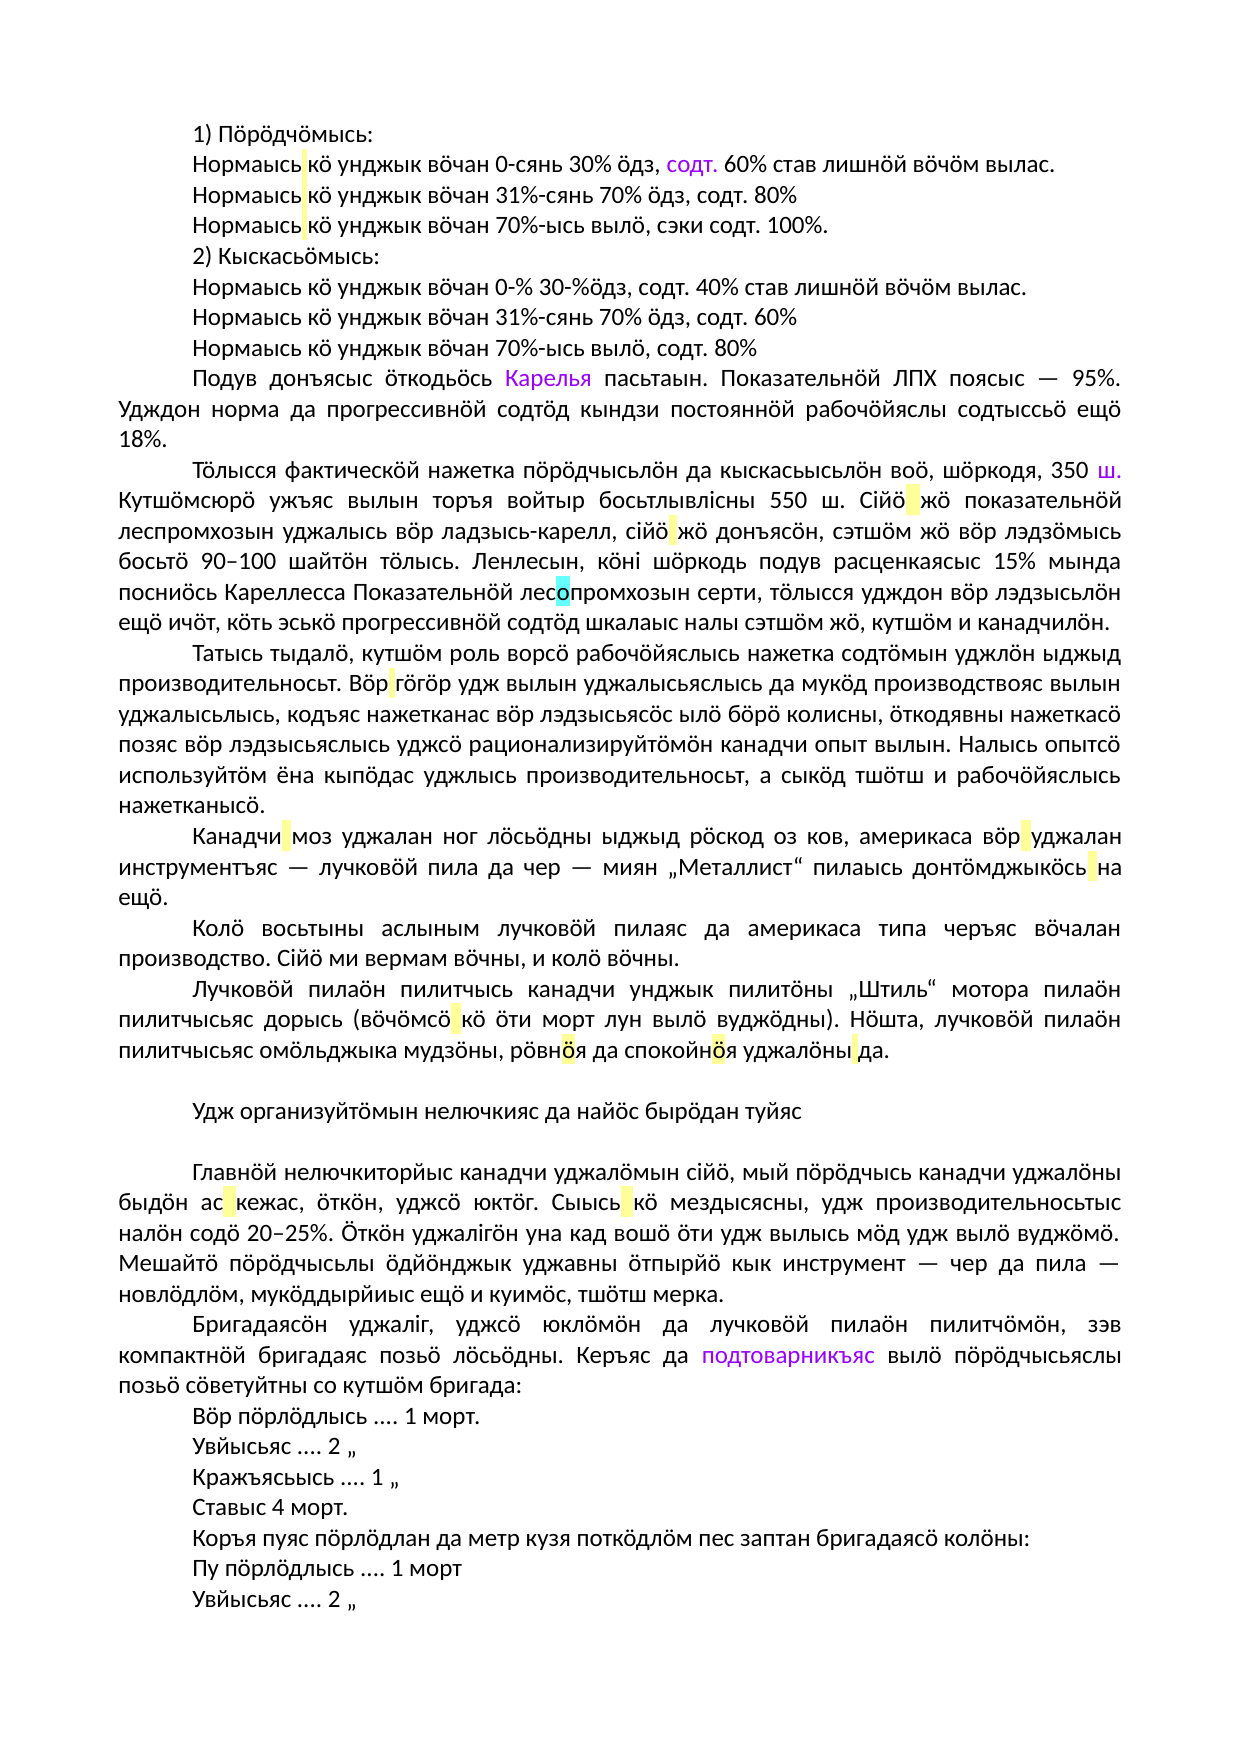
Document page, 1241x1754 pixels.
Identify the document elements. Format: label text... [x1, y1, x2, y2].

text Нормаысь кӧ унджык вӧчан 70%-ысь вылӧ, сэки содт. 100%. [118, 210, 1122, 240]
text Нормаысь кӧ унджык вӧчан 31%-сянь 70% ӧдз, содт. 80% [118, 179, 1122, 210]
text Увйысьяс .... 2 „ [118, 1431, 1122, 1461]
text Вӧр пӧрлӧдлысь .... 1 морт. [118, 1400, 1122, 1431]
text Кражъясьысь .... 1 „ [118, 1461, 1122, 1492]
text Тӧлысся фактическӧй нажетка пӧрӧдчысьлӧн да кыскасьысьлӧн воӧ, шӧркодя, 350 ш. Кутшӧмсюрӧ ужъяс вылын торъя войтыр босьтлывлісны 550 ш. Сійӧ жӧ показательнӧй леспромхозын уджалысь вӧр ладзысь-карелл, сійӧ жӧ донъясӧн, сэтшӧм жӧ вӧр лэдзӧмысь босьтӧ 90–100 шайтӧн тӧлысь. Ленлесын, кӧні шӧркодь подув расценкаясыс 15% мында посниӧсь Кареллесса Показательнӧй лесопромхозын серти, тӧлысся удждон вӧр лэдзысьлӧн ещӧ ичӧт, кӧть эськӧ прогрессивнӧй содтӧд шкалаыс налы сэтшӧм жӧ, кутшӧм и канадчилӧн. [118, 454, 1122, 637]
text Канадчи моз уджалан ног лӧсьӧдны ыджыд рӧскод оз ков, америкаса вӧр уджалан инструментъяс — лучковӧй пила да чер — миян „Металлист“ пилаысь донтӧмджыкӧсь на ещӧ. [118, 820, 1122, 912]
text Татысь тыдалӧ, кутшӧм роль ворсӧ рабочӧйяслысь нажетка содтӧмын уджлӧн ыджыд производительносьт. Вӧр гӧгӧр удж вылын уджалысьяслысь да мукӧд производствояс вылын уджалысьлысь, кодъяс нажетканас вӧр лэдзысьясӧс ылӧ бӧрӧ колисны, ӧткодявны нажеткасӧ позяс вӧр лэдзысьяслысь уджсӧ рационализируйтӧмӧн канадчи опыт вылын. Налысь опытсӧ используйтӧм ёна кыпӧдас уджлысь производительносьт, а сыкӧд тшӧтш и рабочӧйяслысь нажетканысӧ. [118, 637, 1122, 820]
text Пу пӧрлӧдлысь .... 1 морт [118, 1553, 1122, 1583]
text Нормаысь кӧ унджык вӧчан 31%-сянь 70% ӧдз, содт. 60% [118, 301, 1122, 332]
text Коръя пуяс пӧрлӧдлан да метр кузя поткӧдлӧм пес заптан бригадаясӧ колӧны: [118, 1522, 1122, 1553]
text Удж организуйтӧмын нелючкияс да найӧс бырӧдан туйяс [118, 1095, 1122, 1125]
text 1) Пӧрӧдчӧмысь: [118, 118, 1122, 149]
text Колӧ восьтыны аслыным лучковӧй пилаяс да америкаса типа черъяс вӧчалан производство. Сійӧ ми вермам вӧчны, и колӧ вӧчны. [118, 912, 1122, 973]
text Ставыс 4 морт. [118, 1492, 1122, 1522]
text Лучковӧй пилаӧн пилитчысь канадчи унджык пилитӧны „Штиль“ мотора пилаӧн пилитчысьяс дорысь (вӧчӧмсӧ кӧ ӧти морт лун вылӧ вуджӧдны). Нӧшта, лучковӧй пилаӧн пилитчысьяс омӧльджыка мудзӧны, рӧвнӧя да спокойнӧя уджалӧны да. [118, 973, 1122, 1064]
text Нормаысь кӧ унджык вӧчан 70%-ысь вылӧ, содт. 80% [118, 332, 1122, 362]
text Главнӧй нелючкиторйыс канадчи уджалӧмын сійӧ, мый пӧрӧдчысь канадчи уджалӧны быдӧн ас кежас, ӧткӧн, уджсӧ юктӧг. Сыысь кӧ мездысясны, удж производительносьтыс налӧн содӧ 20–25%. Ӧткӧн уджалігӧн уна кад вошӧ ӧти удж вылысь мӧд удж вылӧ вуджӧмӧ. Мешайтӧ пӧрӧдчысьлы ӧдйӧнджык уджавны ӧтпырйӧ кык инструмент — чер да пила — новлӧдлӧм, мукӧддырйиыс ещӧ и куимӧс, тшӧтш мерка. [118, 1156, 1122, 1308]
text Подув донъясыс ӧткодьӧсь Карелья пасьтаын. Показательнӧй ЛПХ поясыс — 95%. Удждон норма да прогрессивнӧй содтӧд кындзи постояннӧй рабочӧйяслы содтыссьӧ ещӧ 18%. [118, 362, 1122, 454]
text Бригадаясӧн уджаліг, уджсӧ юклӧмӧн да лучковӧй пилаӧн пилитчӧмӧн, зэв компактнӧй бригадаяс позьӧ лӧсьӧдны. Керъяс да подтоварникъяс вылӧ пӧрӧдчысьяслы позьӧ сӧветуйтны со кутшӧм бригада: [118, 1308, 1122, 1400]
text 2) Кыскасьӧмысь: [118, 240, 1122, 271]
text Увйысьяс .... 2 „ [118, 1583, 1122, 1614]
text Нормаысь кӧ унджык вӧчан 0-сянь 30% ӧдз, содт. 60% став лишнӧй вӧчӧм вылас. [118, 149, 1122, 179]
text Нормаысь кӧ унджык вӧчан 0-% 30-%ӧдз, содт. 40% став лишнӧй вӧчӧм вылас. [118, 271, 1122, 301]
